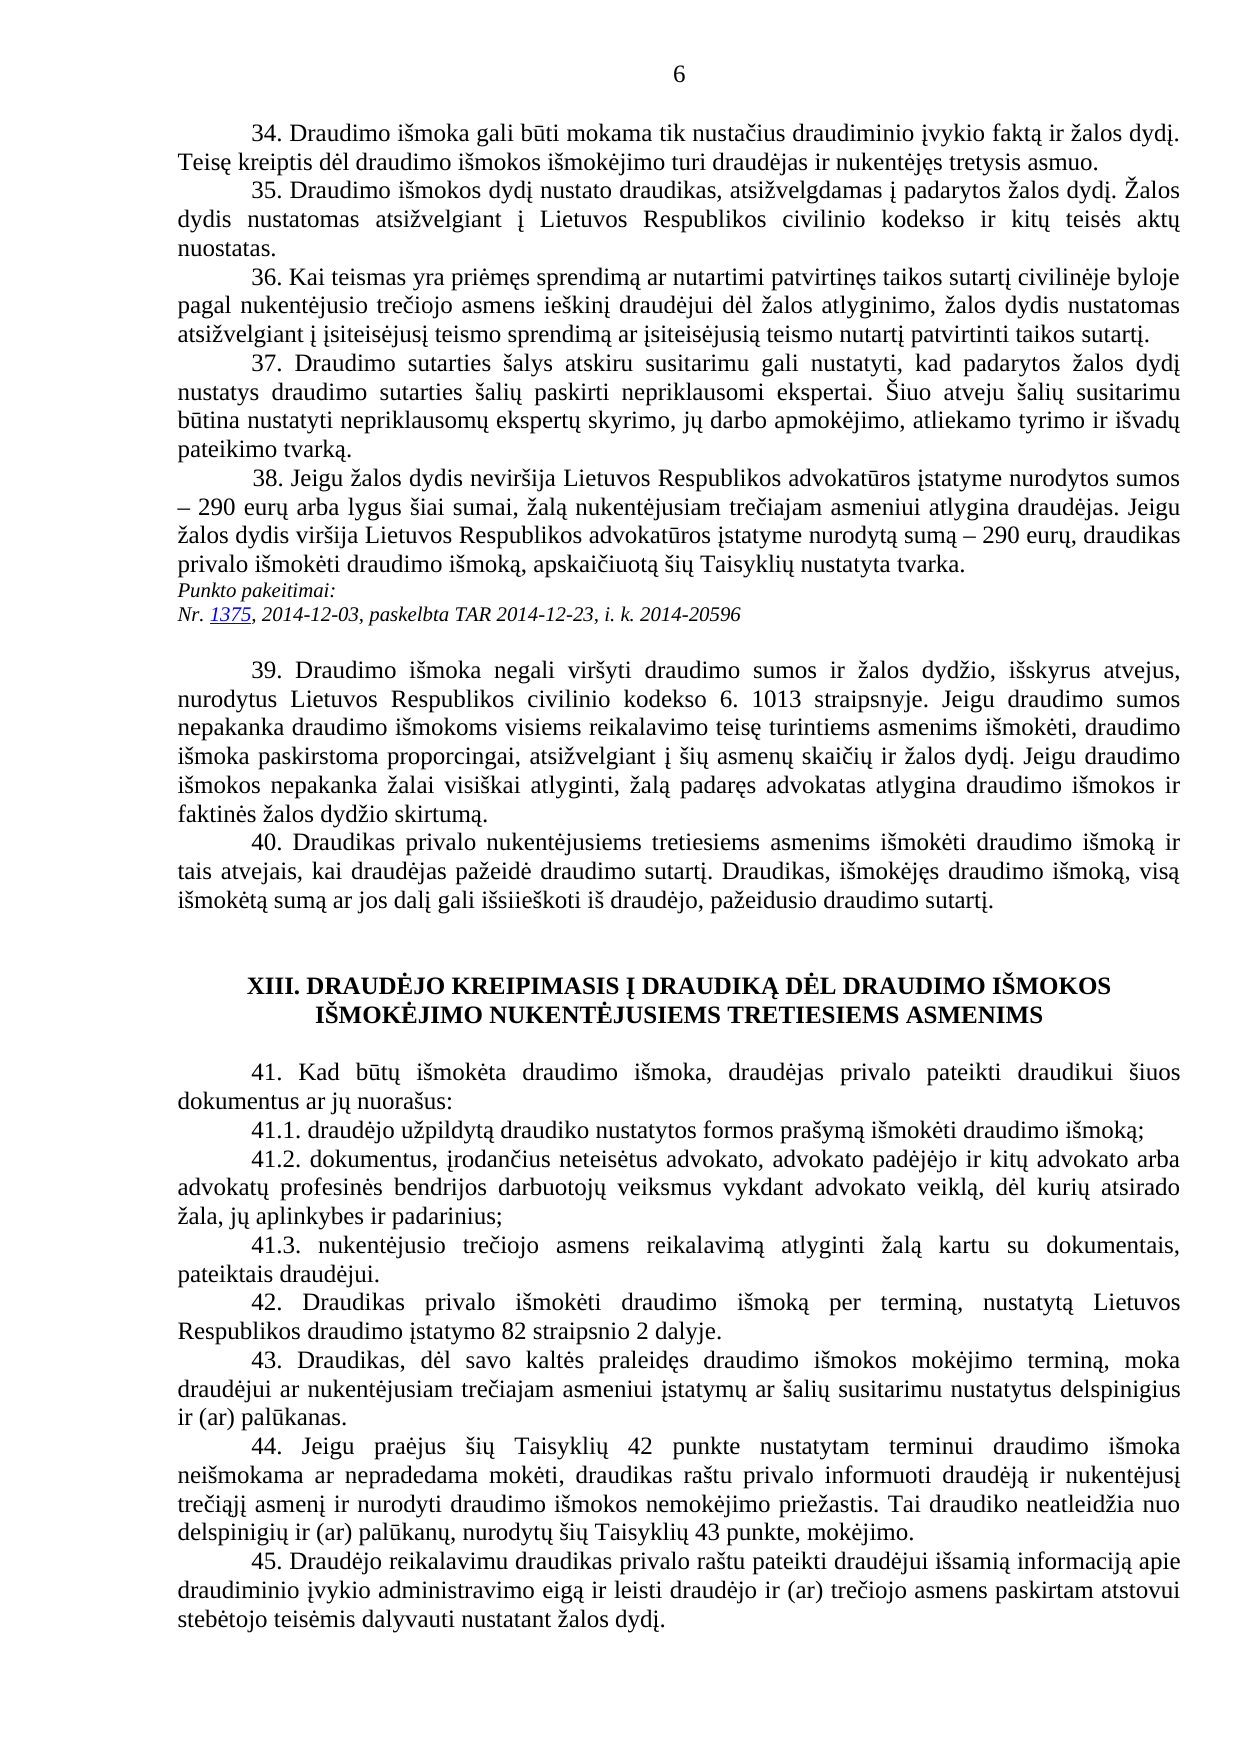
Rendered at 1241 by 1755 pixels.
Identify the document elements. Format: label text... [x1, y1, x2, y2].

text 41.2. dokumentus, įrodančius neteisėtus advokato, advokato padėjėjo ir kitų advokato arba advokatų profesinės bendrijos darbuotojų veiksmus vykdant advokato veiklą, dėl kurių atsirado žala, jų aplinkybes ir padarinius; [177, 1144, 1181, 1230]
text 40. Draudikas privalo nukentėjusiems tretiesiems asmenims išmokėti draudimo išmoką ir tais atvejais, kai draudėjas pažeidė draudimo sutartį. Draudikas, išmokėjęs draudimo išmoką, visą išmokėtą sumą ar jos dalį gali išsiieškoti iš draudėjo, pažeidusio draudimo sutartį. [177, 827, 1181, 914]
text 37. Draudimo sutarties šalys atskiru susitarimu gali nustatyti, kad padarytos žalos dydį nustatys draudimo sutarties šalių paskirti nepriklausomi ekspertai. Šiuo atveju šalių susitarimu būtina nustatyti nepriklausomų ekspertų skyrimo, jų darbo apmokėjimo, atliekamo tyrimo ir išvadų pateikimo tvarką. [177, 348, 1181, 463]
text 34. Draudimo išmoka gali būti mokama tik nustačius draudiminio įvykio faktą ir žalos dydį. Teisę kreiptis dėl draudimo išmokos išmokėjimo turi draudėjas ir nukentėjęs tretysis asmuo. [177, 118, 1181, 176]
text 41. Kad būtų išmokėta draudimo išmoka, draudėjas privalo pateikti draudikui šiuos dokumentus ar jų nuorašus: [177, 1057, 1181, 1115]
text XIII. DRAUDĖJO KREIPIMASIS Į DRAUDIKĄ DĖL DRAUDIMO IŠMOKOS IŠMOKĖJIMO NUKENTĖJUSIEMS TRETIESIEMS ASMENIMS [177, 971, 1181, 1029]
text 44. Jeigu praėjus šių Taisyklių 42 punkte nustatytam terminui draudimo išmoka neišmokama ar nepradedama mokėti, draudikas raštu privalo informuoti draudėją ir nukentėjusį trečiąjį asmenį ir nurodyti draudimo išmokos nemokėjimo priežastis. Tai draudiko neatleidžia nuo delspinigių ir (ar) palūkanų, nurodytų šių Taisyklių 43 punkte, mokėjimo. [177, 1431, 1181, 1546]
text Punkto pakeitimai: [177, 578, 1181, 602]
text 43. Draudikas, dėl savo kaltės praleidęs draudimo išmokos mokėjimo terminą, moka draudėjui ar nukentėjusiam trečiajam asmeniui įstatymų ar šalių susitarimu nustatytus delspinigius ir (ar) palūkanas. [177, 1345, 1181, 1431]
text 35. Draudimo išmokos dydį nustato draudikas, atsižvelgdamas į padarytos žalos dydį. Žalos dydis nustatomas atsižvelgiant į Lietuvos Respublikos civilinio kodekso ir kitų teisės aktų nuostatas. [177, 176, 1181, 262]
text Nr. 1375, 2014-12-03, paskelbta TAR 2014-12-23, i. k. 2014-20596 [177, 602, 1181, 626]
text 41.3. nukentėjusio trečiojo asmens reikalavimą atlyginti žalą kartu su dokumentais, pateiktais draudėjui. [177, 1230, 1181, 1287]
text 41.1. draudėjo užpildytą draudiko nustatytos formos prašymą išmokėti draudimo išmoką; [177, 1115, 1181, 1144]
text 39. Draudimo išmoka negali viršyti draudimo sumos ir žalos dydžio, išskyrus atvejus, nurodytus Lietuvos Respublikos civilinio kodekso 6. 1013 straipsnyje. Jeigu draudimo sumos nepakanka draudimo išmokoms visiems reikalavimo teisę turintiems asmenims išmokėti, draudimo išmoka paskirstoma proporcingai, atsižvelgiant į šių asmenų skaičių ir žalos dydį. Jeigu draudimo išmokos nepakanka žalai visiškai atlyginti, žalą padaręs advokatas atlygina draudimo išmokos ir faktinės žalos dydžio skirtumą. [177, 655, 1181, 827]
text 45. Draudėjo reikalavimu draudikas privalo raštu pateikti draudėjui išsamią informaciją apie draudiminio įvykio administravimo eigą ir leisti draudėjo ir (ar) trečiojo asmens paskirtam atstovui stebėtojo teisėmis dalyvauti nustatant žalos dydį. [177, 1546, 1181, 1632]
text 38. Jeigu žalos dydis neviršija Lietuvos Respublikos advokatūros įstatyme nurodytos sumos – 290 eurų arba lygus šiai sumai, žalą nukentėjusiam trečiajam asmeniui atlygina draudėjas. Jeigu žalos dydis viršija Lietuvos Respublikos advokatūros įstatyme nurodytą sumą – 290 eurų, draudikas privalo išmokėti draudimo išmoką, apskaičiuotą šių Taisyklių nustatyta tvarka. [177, 463, 1181, 578]
text 36. Kai teismas yra priėmęs sprendimą ar nutartimi patvirtinęs taikos sutartį civilinėje byloje pagal nukentėjusio trečiojo asmens ieškinį draudėjui dėl žalos atlyginimo, žalos dydis nustatomas atsižvelgiant į įsiteisėjusį teismo sprendimą ar įsiteisėjusią teismo nutartį patvirtinti taikos sutartį. [177, 262, 1181, 348]
text 42. Draudikas privalo išmokėti draudimo išmoką per terminą, nustatytą Lietuvos Respublikos draudimo įstatymo 82 straipsnio 2 dalyje. [177, 1287, 1181, 1345]
